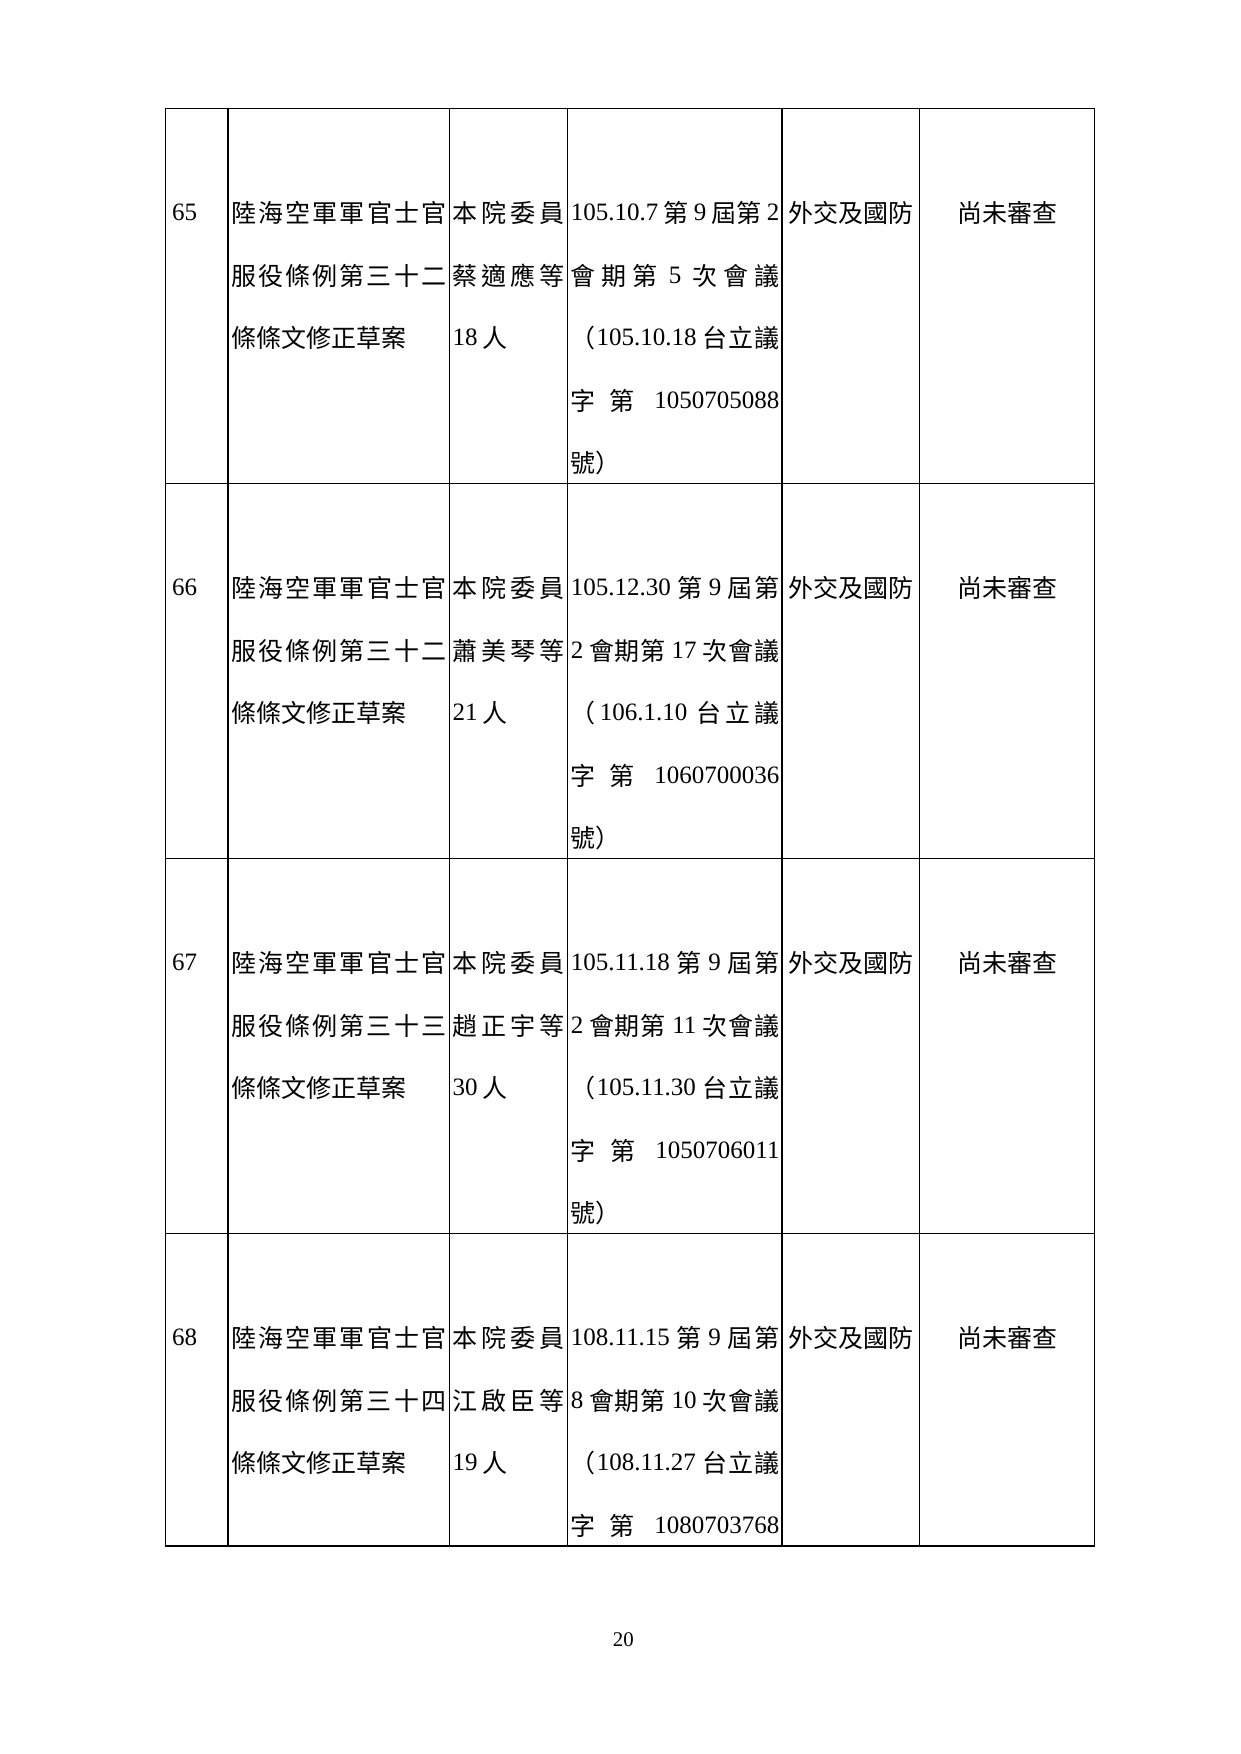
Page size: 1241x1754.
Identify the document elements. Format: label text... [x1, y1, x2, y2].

table_cell 本院委員江啟臣等19人 [450, 1234, 567, 1545]
table_cell 105.11.18第9屆第2會期第11次會議（105.11.30台立議字第1050706011號） [568, 859, 781, 1233]
table_cell 尚未審查 [920, 859, 1094, 1233]
table_cell 外交及國防 [783, 859, 919, 1233]
table_cell 尚未審查 [920, 1234, 1094, 1545]
table_cell 尚未審查 [920, 109, 1094, 483]
table_cell 外交及國防 [783, 109, 919, 483]
table_cell 尚未審查 [920, 484, 1094, 858]
table_cell 陸海空軍軍官士官服役條例第三十二條條文修正草案 [229, 484, 449, 858]
table_cell 陸海空軍軍官士官服役條例第三十四條條文修正草案 [229, 1234, 449, 1545]
table_cell 本院委員蕭美琴等21人 [450, 484, 567, 858]
table_cell 外交及國防 [783, 484, 919, 858]
table_cell 105.10.7第9屆第2會期第5次會議（105.10.18台立議字第1050705088號） [568, 109, 781, 483]
table_cell [166, 1234, 227, 1545]
table_cell 108.11.15第9屆第8會期第10次會議（108.11.27台立議字第1080703768 [568, 1234, 781, 1545]
table_cell 本院委員蔡適應等18人 [450, 109, 567, 483]
table_cell [166, 859, 227, 1233]
table_cell 外交及國防 [783, 1234, 919, 1545]
table_cell 陸海空軍軍官士官服役條例第三十二條條文修正草案 [229, 109, 449, 483]
table_cell 陸海空軍軍官士官服役條例第三十三條條文修正草案 [229, 859, 449, 1233]
table_cell [166, 109, 227, 483]
table_cell 本院委員趙正宇等30人 [450, 859, 567, 1233]
table_cell [166, 484, 227, 858]
table_cell 105.12.30第9屆第2會期第17次會議（106.1.10台立議字第1060700036號） [568, 484, 781, 858]
